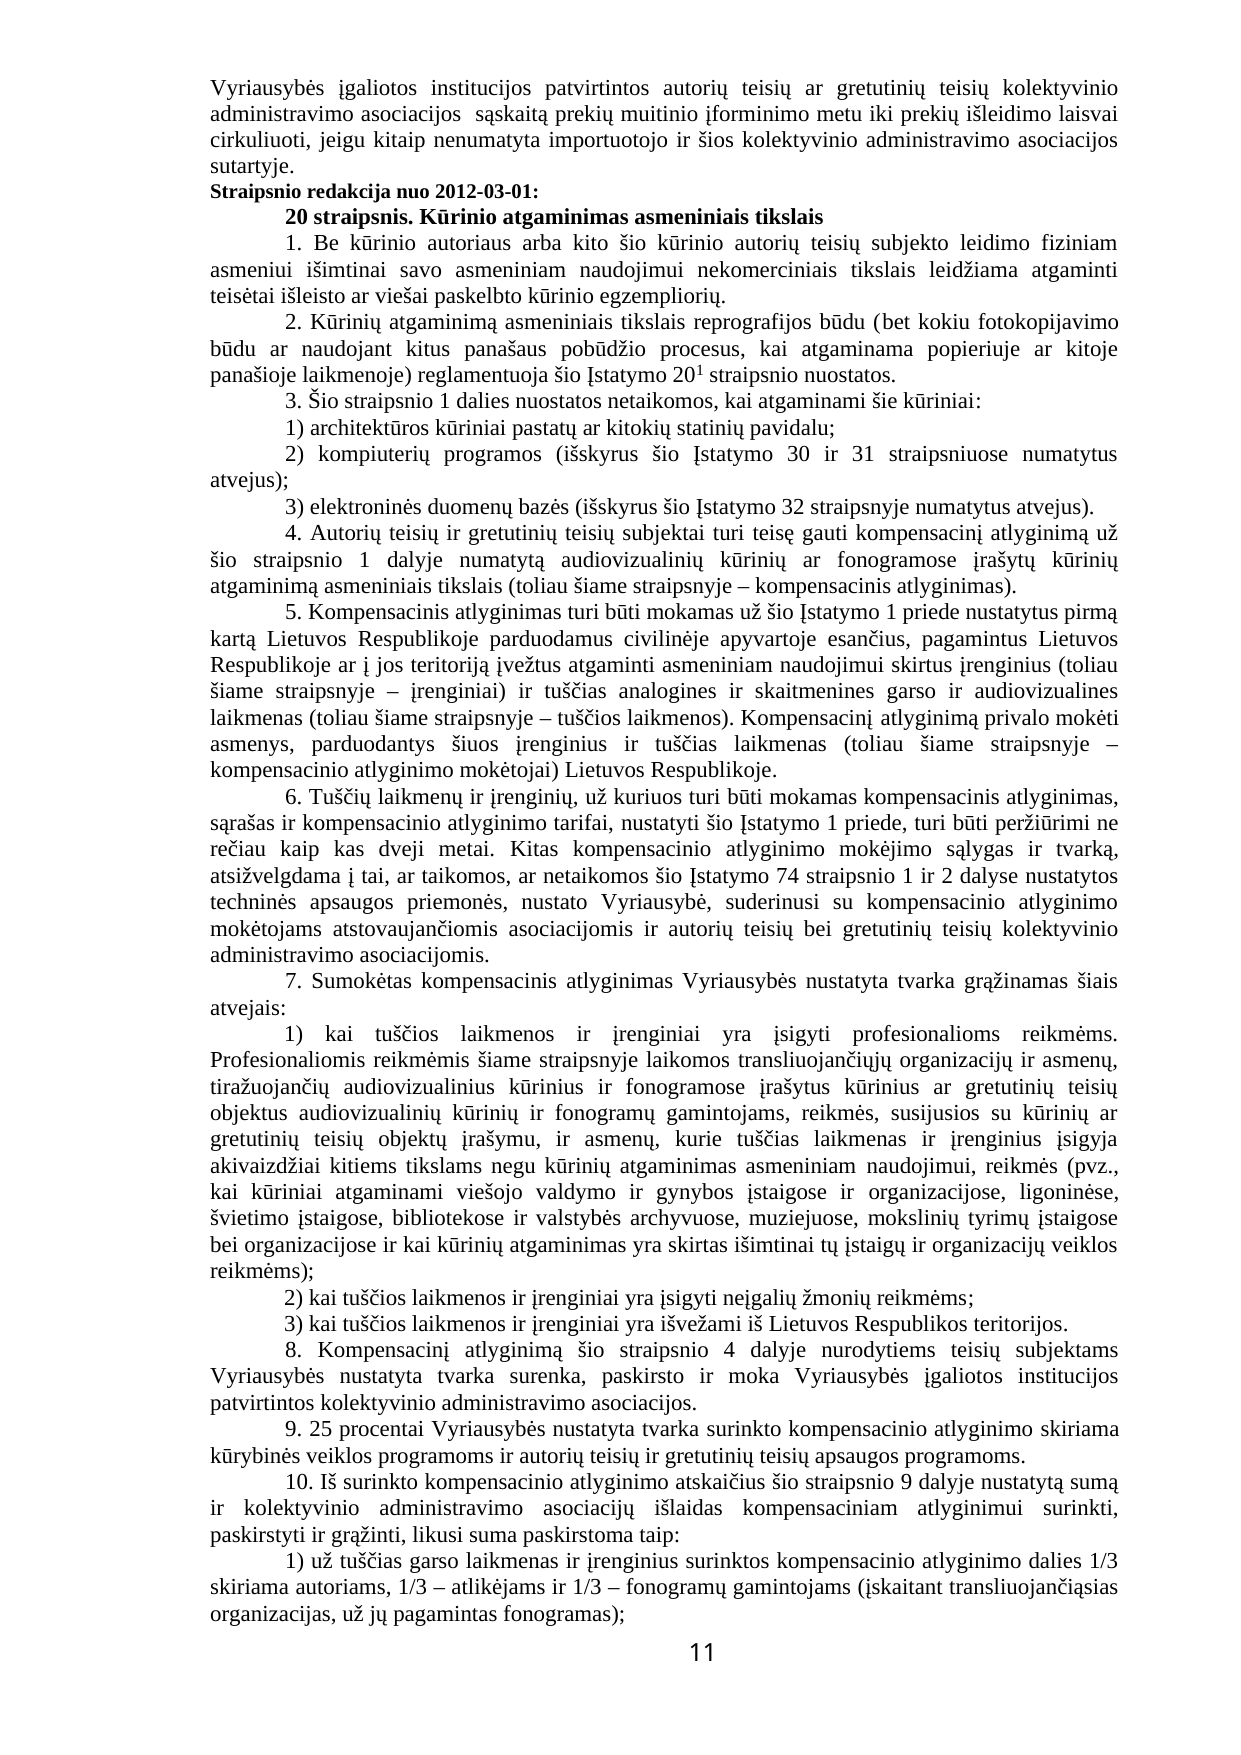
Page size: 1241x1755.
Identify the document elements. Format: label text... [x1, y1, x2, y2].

text Vyriausybės įgaliotos institucijos patvirtintos autorių teisių ar gretutinių teisių kolektyvinio administravimo asociacijos sąskaitą prekių muitinio įforminimo metu iki prekių išleidimo laisvai cirkuliuoti, jeigu kitaip nenumatyta importuotojo ir šios kolektyvinio administravimo asociacijos sutartyje. [210, 73, 1119, 179]
text 2) kai tuščios laikmenos ir įrenginiai yra įsigyti neįgalių žmonių reikmėms; [210, 1283, 1119, 1310]
text 1) kai tuščios laikmenos ir įrenginiai yra įsigyti profesionalioms reikmėms. Profesionaliomis reikmėmis šiame straipsnyje laikomos transliuojančiųjų organizacijų ir asmenų, tiražuojančių audiovizualinius kūrinius ir fonogramose įrašytus kūrinius ar gretutinių teisių objektus audiovizualinių kūrinių ir fonogramų gamintojams, reikmės, susijusios su kūrinių ar gretutinių teisių objektų įrašymu, ir asmenų, kurie tuščias laikmenas ir įrenginius įsigyja akivaizdžiai kitiems tikslams negu kūrinių atgaminimas asmeniniam naudojimui, reikmės (pvz., kai kūriniai atgaminami viešojo valdymo ir gynybos įstaigose ir organizacijose, ligoninėse, švietimo įstaigose, bibliotekose ir valstybės archyvuose, muziejuose, mokslinių tyrimų įstaigose bei organizacijose ir kai kūrinių atgaminimas yra skirtas išimtinai tų įstaigų ir organizacijų veiklos reikmėms); [210, 1020, 1119, 1283]
text 2. Kūrinių atgaminimą asmeniniais tikslais reprografijos būdu (bet kokiu fotokopijavimo būdu ar naudojant kitus panašaus pobūdžio procesus, kai atgaminama popieriuje ar kitoje panašioje laikmenoje) reglamentuoja šio Įstatymo 201 straipsnio nuostatos. [210, 308, 1119, 387]
text 6. Tuščių laikmenų ir įrenginių, už kuriuos turi būti mokamas kompensacinis atlyginimas, sąrašas ir kompensacinio atlyginimo tarifai, nustatyti šio Įstatymo 1 priede, turi būti peržiūrimi ne rečiau kaip kas dveji metai. Kitas kompensacinio atlyginimo mokėjimo sąlygas ir tvarką, atsižvelgdama į tai, ar taikomos, ar netaikomos šio Įstatymo 74 straipsnio 1 ir 2 dalyse nustatytos techninės apsaugos priemonės, nustato Vyriausybė, suderinusi su kompensacinio atlyginimo mokėtojams atstovaujančiomis asociacijomis ir autorių teisių bei gretutinių teisių kolektyvinio administravimo asociacijomis. [210, 783, 1119, 967]
text 20 straipsnis. Kūrinio atgaminimas asmeniniais tikslais [210, 203, 1119, 229]
text 1) už tuščias garso laikmenas ir įrenginius surinktos kompensacinio atlyginimo dalies 1/3 skiriama autoriams, 1/3 – atlikėjams ir 1/3 – fonogramų gamintojams (įskaitant transliuojančiąsias organizacijas, už jų pagamintas fonogramas); [210, 1547, 1119, 1626]
text 3) kai tuščios laikmenos ir įrenginiai yra išvežami iš Lietuvos Respublikos teritorijos. [210, 1310, 1119, 1336]
text 8. Kompensacinį atlyginimą šio straipsnio 4 dalyje nurodytiems teisių subjektams Vyriausybės nustatyta tvarka surenka, paskirsto ir moka Vyriausybės įgaliotos institucijos patvirtintos kolektyvinio administravimo asociacijos. [210, 1336, 1119, 1415]
text 9. 25 procentai Vyriausybės nustatyta tvarka surinkto kompensacinio atlyginimo skiriama kūrybinės veiklos programoms ir autorių teisių ir gretutinių teisių apsaugos programoms. [210, 1415, 1119, 1468]
text 3) elektroninės duomenų bazės (išskyrus šio Įstatymo 32 straipsnyje numatytus atvejus). [210, 493, 1119, 519]
text Straipsnio redakcija nuo 2012-03-01: [210, 179, 1120, 203]
text 3. Šio straipsnio 1 dalies nuostatos netaikomos, kai atgaminami šie kūriniai: [210, 387, 1119, 414]
text 5. Kompensacinis atlyginimas turi būti mokamas už šio Įstatymo 1 priede nustatytus pirmą kartą Lietuvos Respublikoje parduodamus civilinėje apyvartoje esančius, pagamintus Lietuvos Respublikoje ar į jos teritoriją įvežtus atgaminti asmeniniam naudojimui skirtus įrenginius (toliau šiame straipsnyje – įrenginiai) ir tuščias analogines ir skaitmenines garso ir audiovizualines laikmenas (toliau šiame straipsnyje – tuščios laikmenos). Kompensacinį atlyginimą privalo mokėti asmenys, parduodantys šiuos įrenginius ir tuščias laikmenas (toliau šiame straipsnyje – kompensacinio atlyginimo mokėtojai) Lietuvos Respublikoje. [210, 598, 1119, 783]
text 4. Autorių teisių ir gretutinių teisių subjektai turi teisę gauti kompensacinį atlyginimą už šio straipsnio 1 dalyje numatytą audiovizualinių kūrinių ar fonogramose įrašytų kūrinių atgaminimą asmeniniais tikslais (toliau šiame straipsnyje – kompensacinis atlyginimas). [210, 519, 1119, 598]
text 1) architektūros kūriniai pastatų ar kitokių statinių pavidalu; [210, 414, 1119, 440]
text 2) kompiuterių programos (išskyrus šio Įstatymo 30 ir 31 straipsniuose numatytus atvejus); [210, 440, 1119, 493]
text 10. Iš surinkto kompensacinio atlyginimo atskaičius šio straipsnio 9 dalyje nustatytą sumą ir kolektyvinio administravimo asociacijų išlaidas kompensaciniam atlyginimui surinkti, paskirstyti ir grąžinti, likusi suma paskirstoma taip: [210, 1468, 1119, 1547]
text 1. Be kūrinio autoriaus arba kito šio kūrinio autorių teisių subjekto leidimo fiziniam asmeniui išimtinai savo asmeniniam naudojimui nekomerciniais tikslais leidžiama atgaminti teisėtai išleisto ar viešai paskelbto kūrinio egzempliorių. [210, 229, 1119, 308]
text 7. Sumokėtas kompensacinis atlyginimas Vyriausybės nustatyta tvarka grąžinamas šiais atvejais: [210, 967, 1119, 1020]
